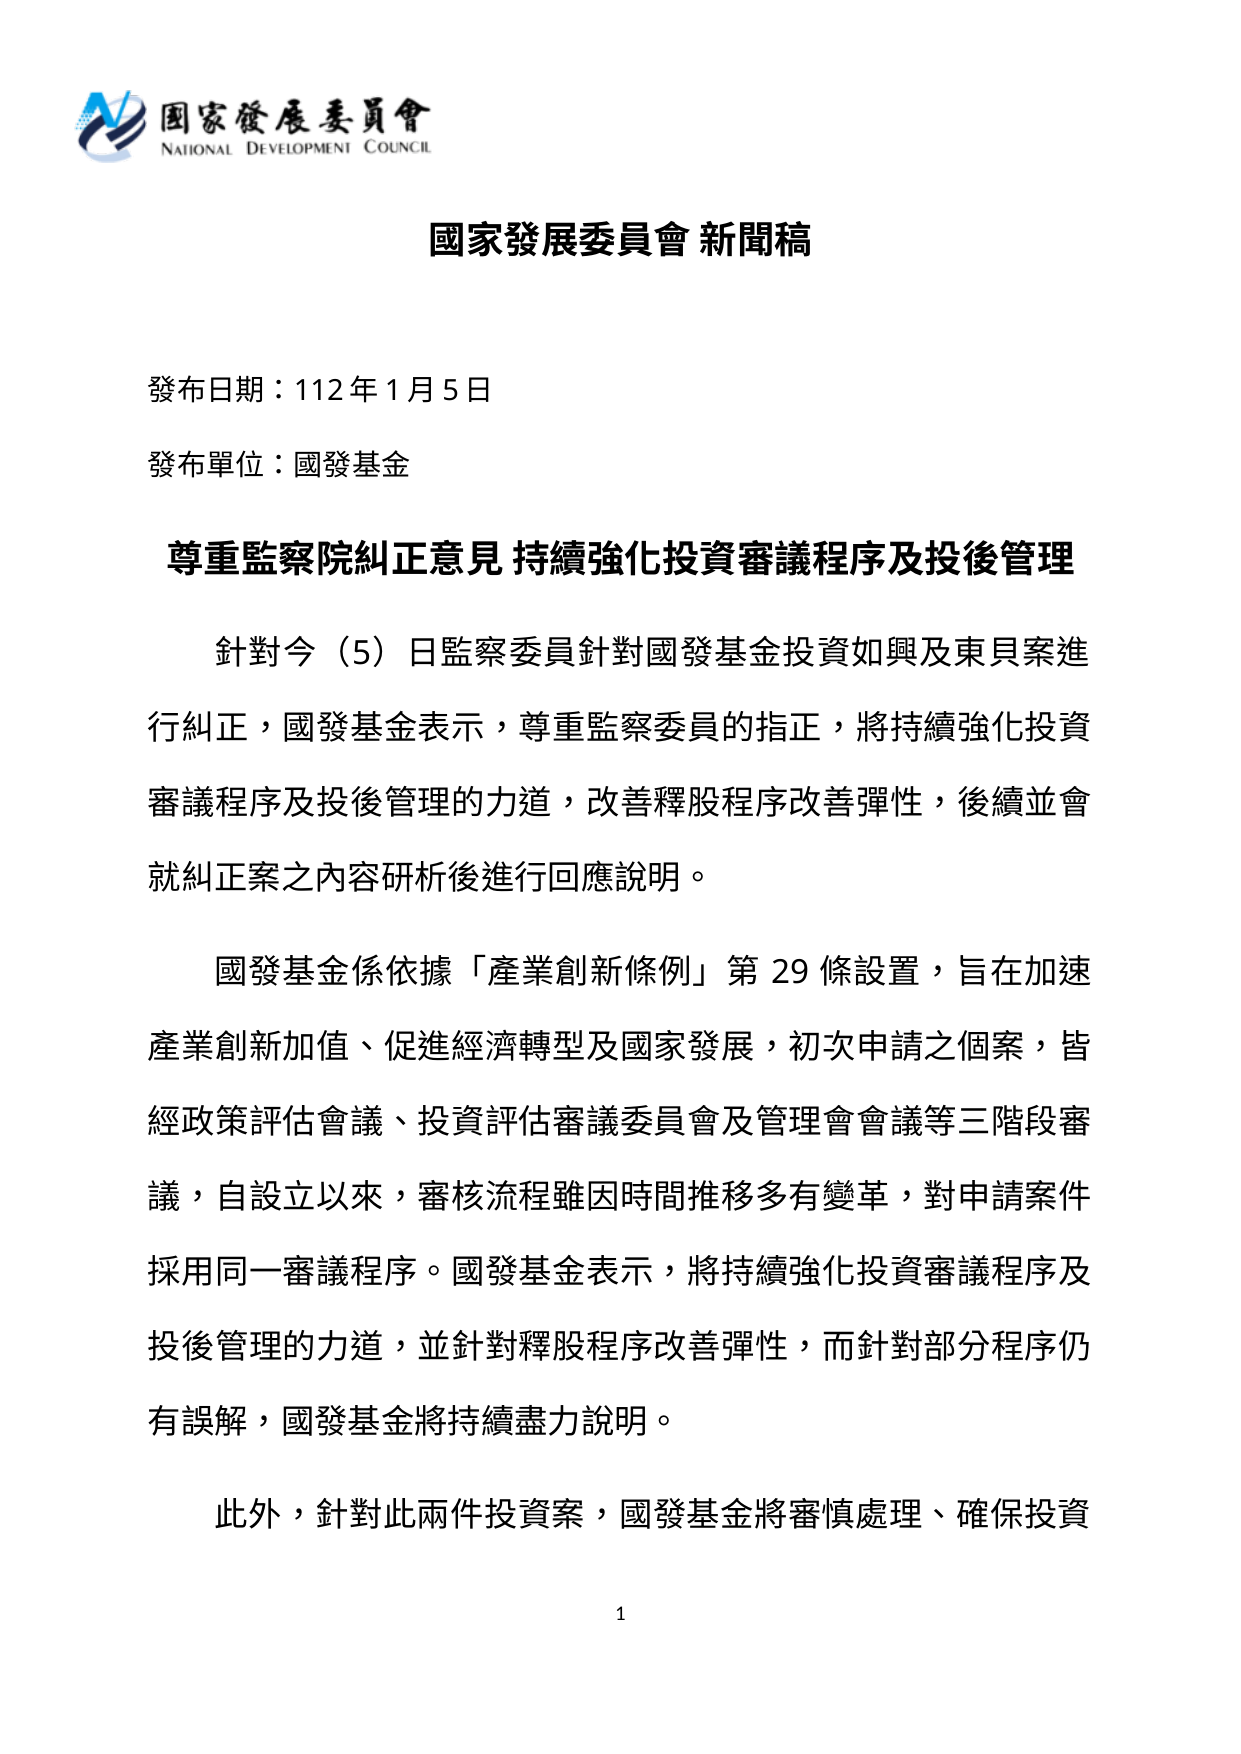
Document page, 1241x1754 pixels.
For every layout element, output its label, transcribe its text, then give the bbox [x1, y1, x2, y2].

text 國家發展委員會 新聞稿 [148, 200, 1092, 275]
text 此外，針對此兩件投資案，國發基金將審慎處理、確保投資 [148, 1475, 1092, 1550]
text 針對今（5）日監察委員針對國發基金投資如興及東貝案進行糾正，國發基金表示，尊重監察委員的指正，將持續強化投資審議程序及投後管理的力道，改善釋股程序改善彈性，後續並會就糾正案之內容研析後進行回應說明。 [148, 612, 1092, 912]
text 國發基金係依據「產業創新條例」第 29 條設置，旨在加速產業創新加值、促進經濟轉型及國家發展，初次申請之個案，皆經政策評估會議、投資評估審議委員會及管理會會議等三階段審議，自設立以來，審核流程雖因時間推移多有變革，對申請案件採用同一審議程序。國發基金表示，將持續強化投資審議程序及投後管理的力道，並針對釋股程序改善彈性，而針對部分程序仍有誤解，國發基金將持續盡力說明。 [148, 931, 1092, 1456]
text 尊重監察院糾正意見 持續強化投資審議程序及投後管理 [148, 519, 1092, 594]
text 發布日期：112年1月5日 [148, 350, 959, 425]
text 發布單位：國發基金 [148, 425, 959, 500]
picture [72, 90, 436, 163]
